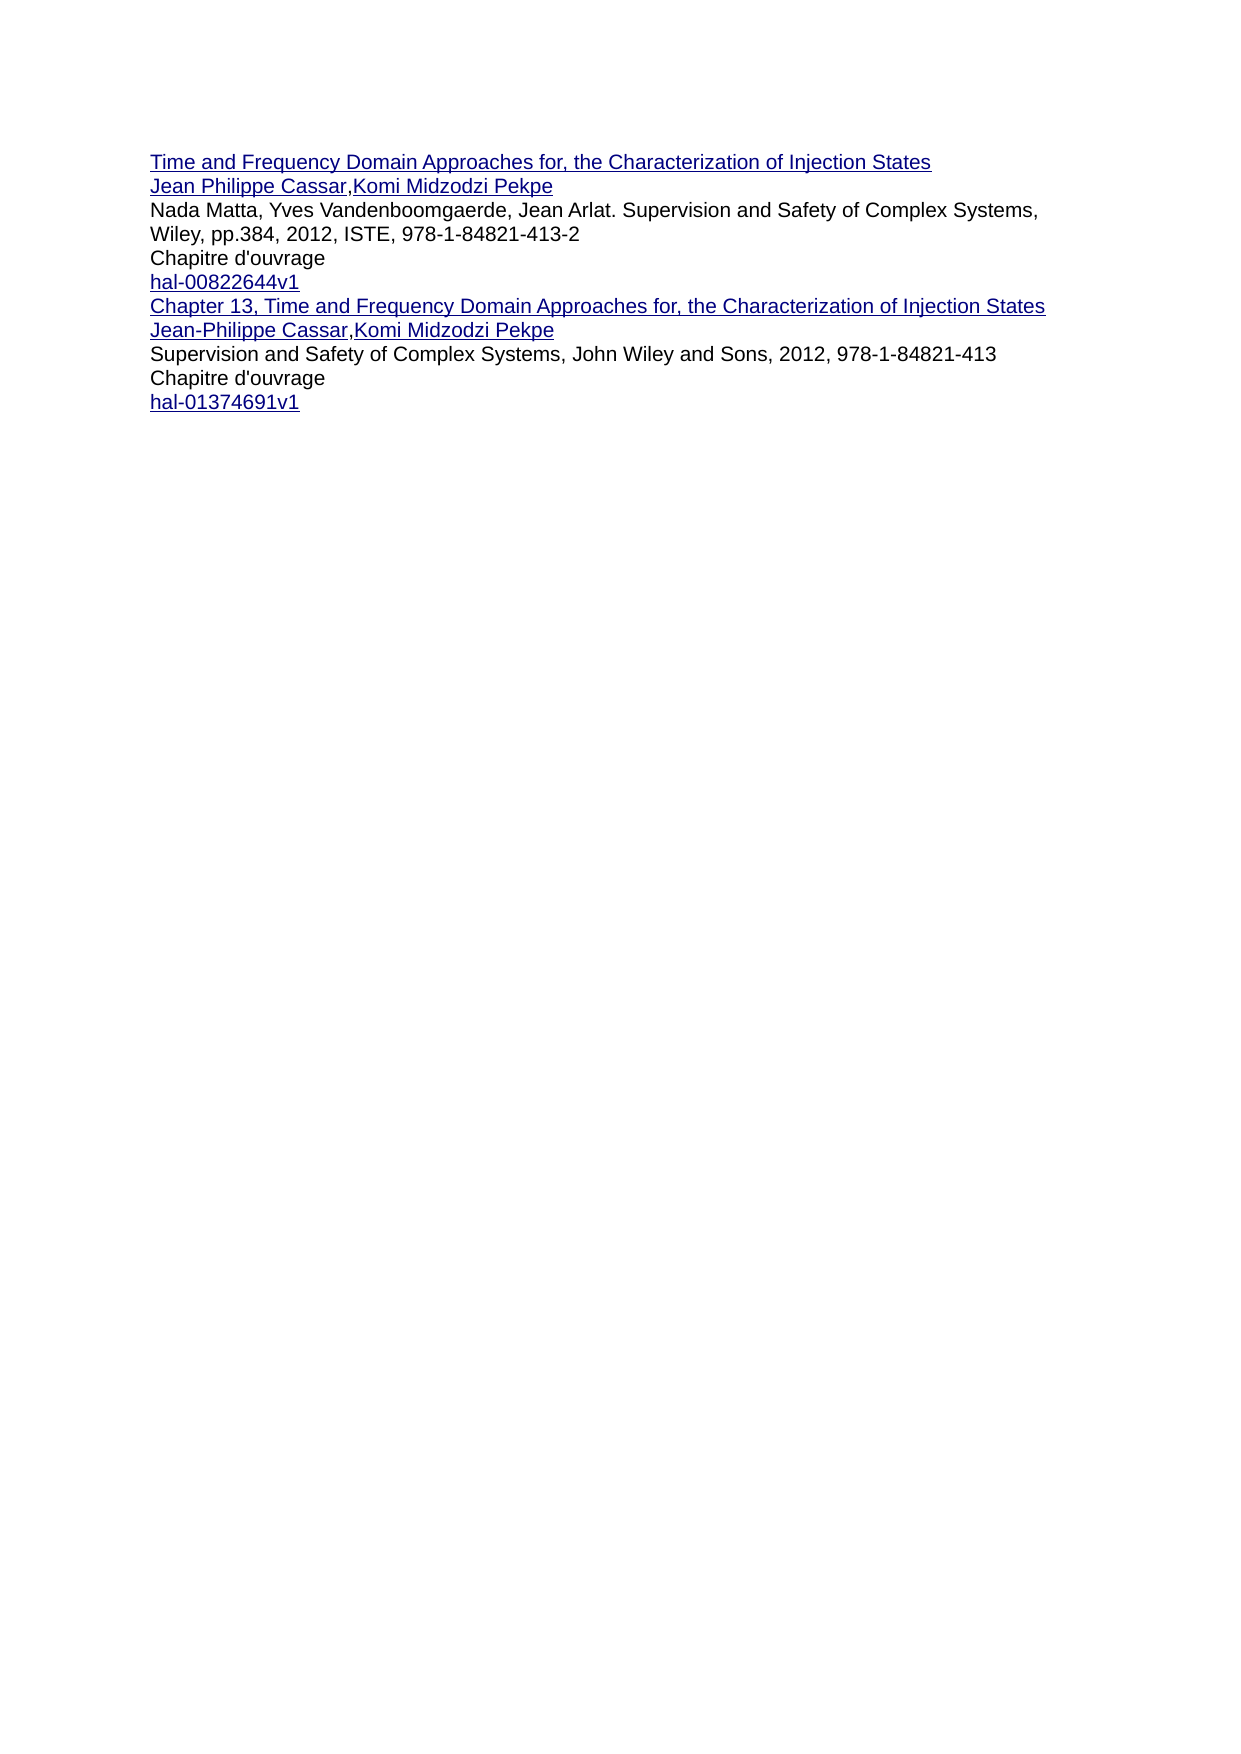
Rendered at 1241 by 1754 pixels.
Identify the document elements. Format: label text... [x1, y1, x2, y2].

table_cell Time and Frequency Domain Approaches for, the Characterization of Injection States Jean Philippe Cassar,Komi Midzodzi Pekpe Nada Matta, Yves Vandenboomgaerde, Jean Arlat. Supervision and Safety of Complex Systems, Wiley, pp.384, 2012, ISTE, 978-1-84821-413-2 Chapitre d'ouvrage hal-00822644v1 [150, 150, 1090, 294]
table_cell Chapter 13, Time and Frequency Domain Approaches for, the Characterization of Injection States Jean-Philippe Cassar,Komi Midzodzi Pekpe Supervision and Safety of Complex Systems, John Wiley and Sons, 2012, 978-1-84821-413 Chapitre d'ouvrage hal-01374691v1 [150, 294, 1090, 413]
